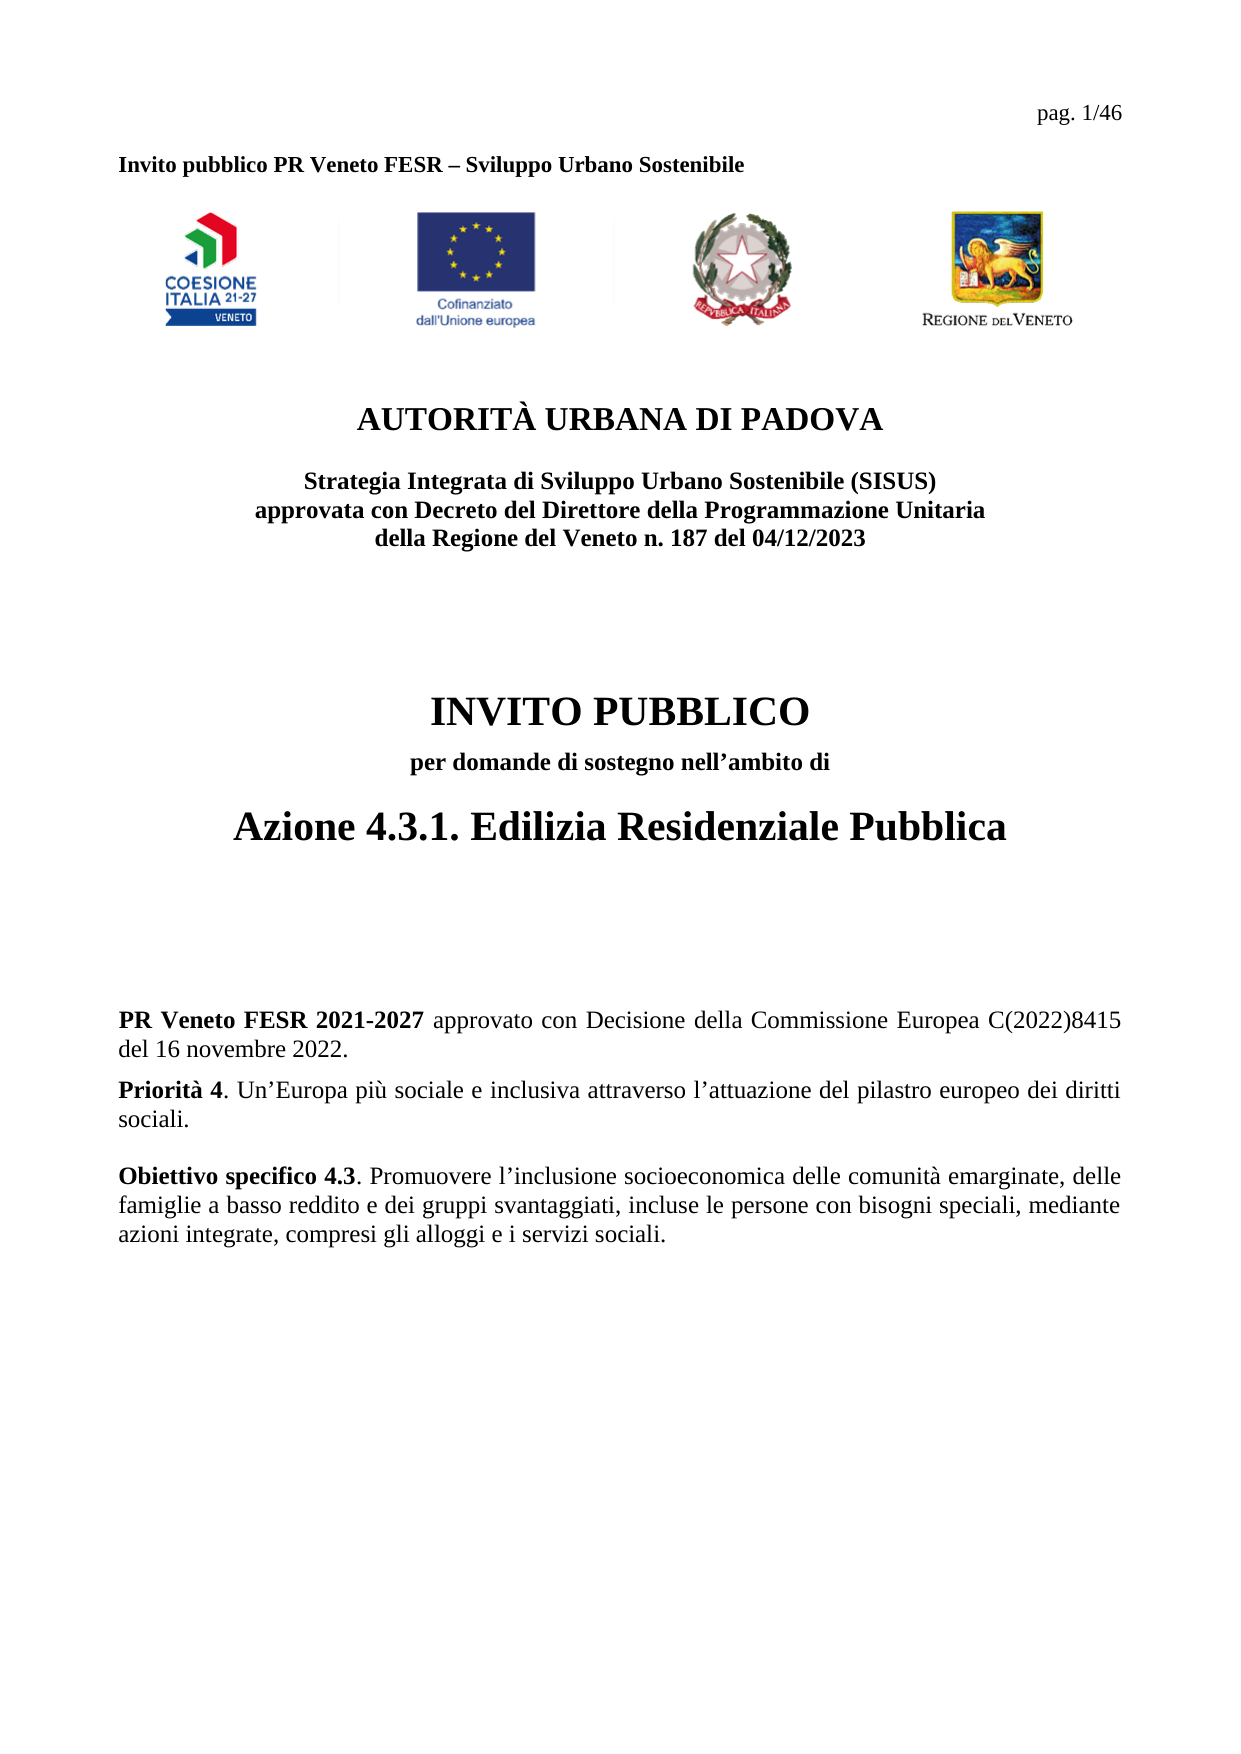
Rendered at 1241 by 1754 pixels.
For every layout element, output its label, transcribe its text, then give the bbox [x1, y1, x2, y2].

text della Regione del Veneto n. 187 del 04/12/2023 [118, 523, 1122, 552]
text Azione 4.3.1. Edilizia Residenziale Pubblica [118, 802, 1122, 850]
text AUTORITÀ URBANA DI PADOVA [118, 399, 1122, 437]
text INVITO PUBBLICO [118, 686, 1122, 734]
text PR Veneto FESR 2021-2027 approvato con Decisione della Commissione Europea C(2022)8415 del 16 novembre 2022. [118, 1005, 1122, 1063]
text Strategia Integrata di Sviluppo Urbano Sostenibile (SISUS) [118, 466, 1122, 495]
text Priorità 4. Un’Europa più sociale e inclusiva attraverso l’attuazione del pilastro europeo dei diritti sociali. [118, 1075, 1122, 1133]
picture [165, 205, 1075, 332]
text Invito pubblico PR Veneto FESR – Sviluppo Urbano Sostenibile [118, 151, 1122, 177]
text per domande di sostegno nell’ambito di [118, 747, 1122, 776]
text approvata con Decreto del Direttore della Programmazione Unitaria [118, 495, 1122, 523]
text Obiettivo specifico 4.3. Promuovere l’inclusione socioeconomica delle comunità emarginate, delle famiglie a basso reddito e dei gruppi svantaggiati, incluse le persone con bisogni speciali, mediante azioni integrate, compresi gli alloggi e i servizi sociali. [118, 1161, 1122, 1248]
